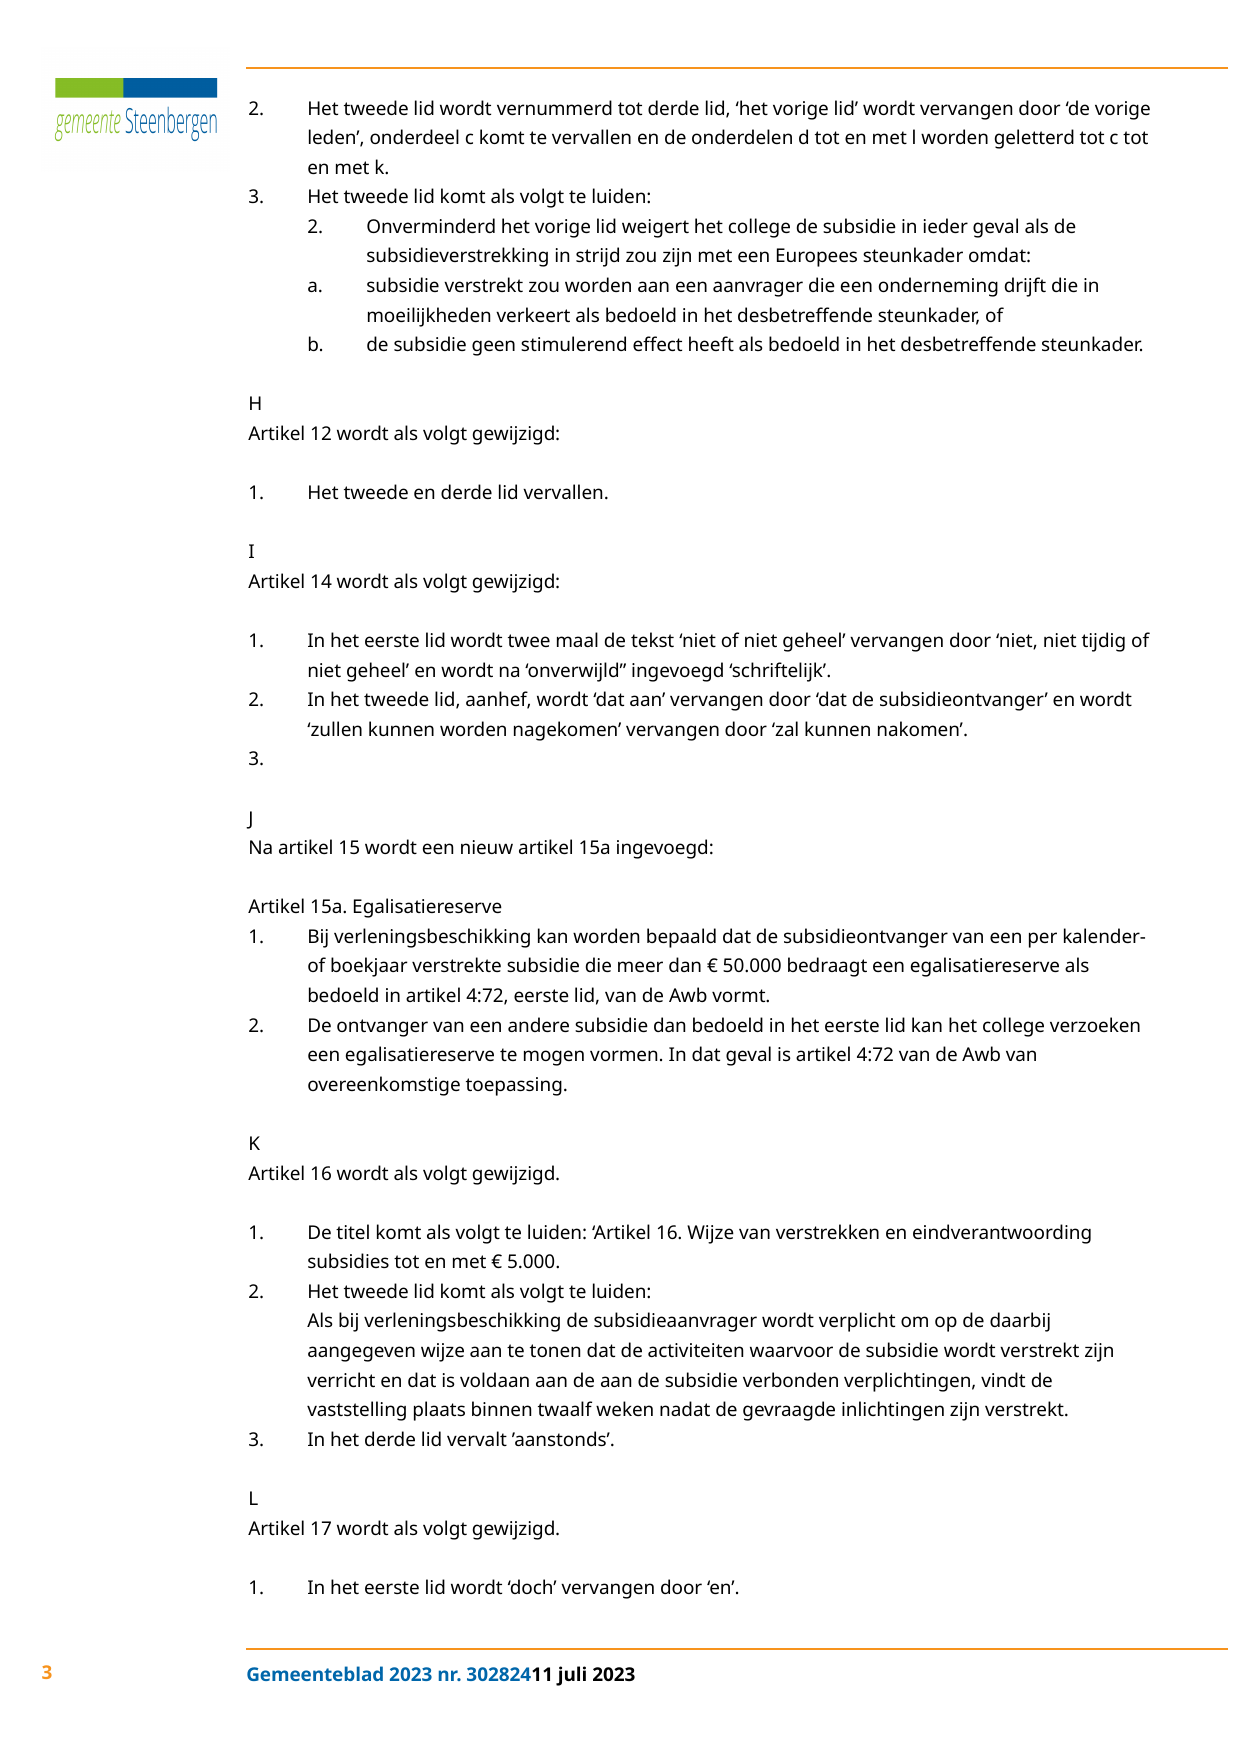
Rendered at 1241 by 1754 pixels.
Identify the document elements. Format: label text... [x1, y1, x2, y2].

text Na artikel 15 wordt een nieuw artikel 15a ingevoegd: [248, 834, 1152, 860]
list Bij verleningsbeschikking kan worden bepaald dat de subsidieontvanger van een per kalender- of boekjaar verstrekte subsidie die meer dan € 50.000 bedraagt een egalisatiereserve als bedoeld in artikel 4:72, eerste lid, van de Awb vormt. [248, 923, 1152, 1008]
list Het tweede lid komt als volgt te luiden: [248, 1278, 1152, 1304]
text I [248, 538, 1152, 564]
text Artikel 16 wordt als volgt gewijzigd. [248, 1160, 1152, 1186]
text L [248, 1485, 1152, 1511]
text H [248, 391, 1152, 416]
list Onverminderd het vorige lid weigert het college de subsidie in ieder geval als de subsidieverstrekking in strijd zou zijn met een Europees steunkader omdat: [307, 213, 1152, 268]
list In het derde lid vervalt ’aanstonds’. [248, 1426, 1152, 1452]
list De titel komt als volgt te luiden: ‘Artikel 16. Wijze van verstrekken en eindverantwoording subsidies tot en met € 5.000. [248, 1219, 1152, 1274]
list de subsidie geen stimulerend effect heeft als bedoeld in het desbetreffende steunkader. [307, 331, 1152, 357]
list Het tweede lid komt als volgt te luiden: [248, 183, 1152, 209]
list Het tweede en derde lid vervallen. [248, 479, 1152, 505]
picture [41, 47, 231, 172]
list Het tweede lid wordt vernummerd tot derde lid, ‘het vorige lid’ wordt vervangen door ‘de vorige leden’, onderdeel c komt te vervallen en de onderdelen d tot en met l worden geletterd tot c tot en met k. [248, 95, 1152, 180]
list Als bij verleningsbeschikking de subsidieaanvrager wordt verplicht om op de daarbij aangegeven wijze aan te tonen dat de activiteiten waarvoor de subsidie wordt verstrekt zijn verricht en dat is voldaan aan de aan de subsidie verbonden verplichtingen, vindt de vaststelling plaats binnen twaalf weken nadat de gevraagde inlichtingen zijn verstrekt. [248, 1308, 1152, 1422]
list In het eerste lid wordt twee maal de tekst ‘niet of niet geheel’ vervangen door ‘niet, niet tijdig of niet geheel’ en wordt na ‘onverwijld” ingevoegd ‘schriftelijk’. [248, 627, 1152, 683]
text J [248, 805, 1152, 831]
text Artikel 14 wordt als volgt gewijzigd: [248, 568, 1152, 594]
list subsidie verstrekt zou worden aan een aanvrager die een onderneming drijft die in moeilijkheden verkeert als bedoeld in het desbetreffende steunkader, of [307, 272, 1152, 328]
list De ontvanger van een andere subsidie dan bedoeld in het eerste lid kan het college verzoeken een egalisatiereserve te mogen vormen. In dat geval is artikel 4:72 van de Awb van overeenkomstige toepassing. [248, 1012, 1152, 1097]
text Artikel 15a. Egalisatiereserve [248, 893, 1152, 919]
text Artikel 17 wordt als volgt gewijzigd. [248, 1515, 1152, 1541]
list In het tweede lid, aanhef, wordt ‘dat aan’ vervangen door ‘dat de subsidieontvanger’ en wordt ‘zullen kunnen worden nagekomen’ vervangen door ‘zal kunnen nakomen’. [248, 686, 1152, 742]
text K [248, 1130, 1152, 1156]
text Artikel 12 wordt als volgt gewijzigd: [248, 420, 1152, 446]
list In het eerste lid wordt ‘doch’ vervangen door ‘en’. [248, 1574, 1152, 1600]
